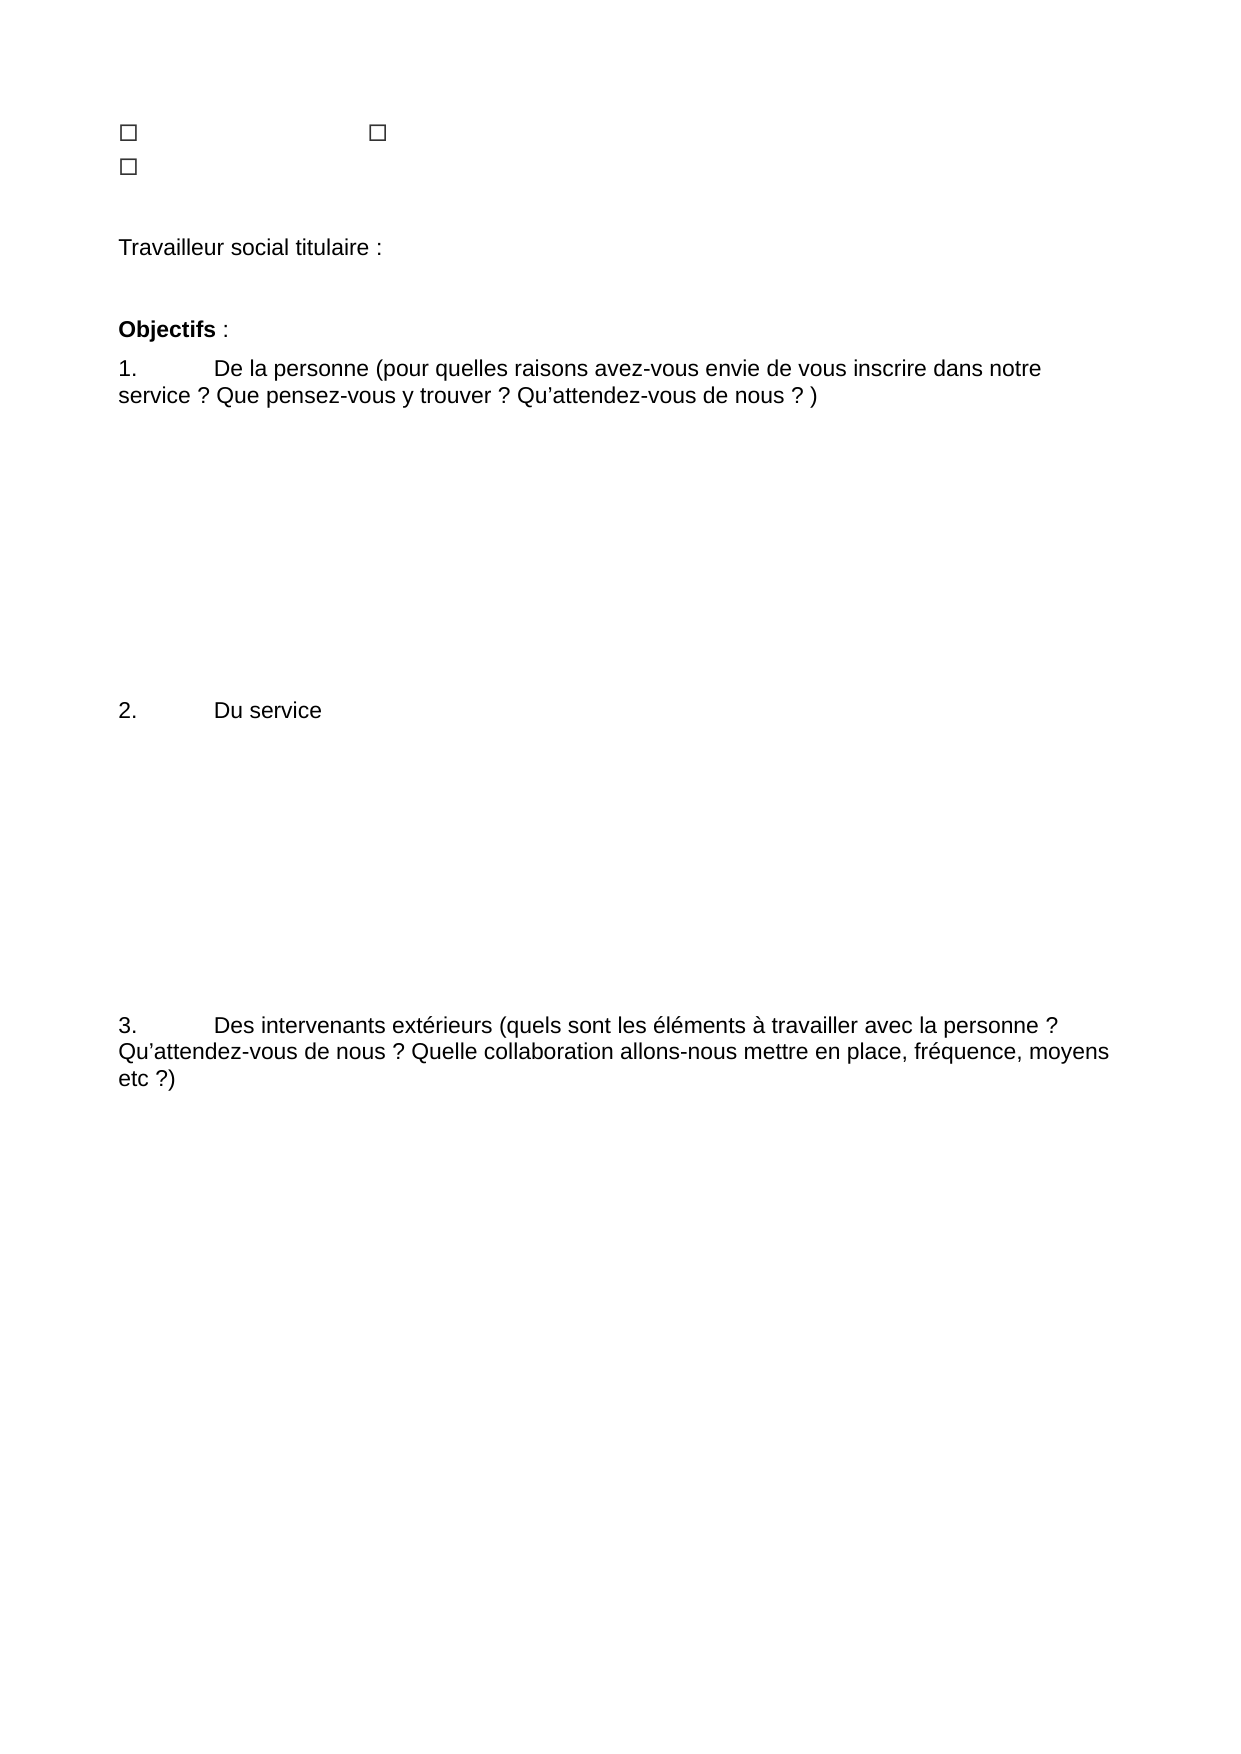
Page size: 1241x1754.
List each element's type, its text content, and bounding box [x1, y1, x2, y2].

text 1. De la personne (pour quelles raisons avez-vous envie de vous inscrire dans notre service ? Que pensez-vous y trouver ? Qu’attendez-vous de nous ? ) [118, 355, 1122, 408]
text  [118, 159, 1122, 180]
text 2. Du service [118, 697, 1122, 723]
text Travailleur social titulaire : [118, 234, 1122, 260]
text 3. Des intervenants extérieurs (quels sont les éléments à travailler avec la personne ? Qu’attendez-vous de nous ? Quelle collaboration allons-nous mettre en place, fréquence, moyens etc ?) [118, 1012, 1122, 1091]
text Objectifs : [118, 314, 1122, 343]
text   [118, 118, 1122, 147]
